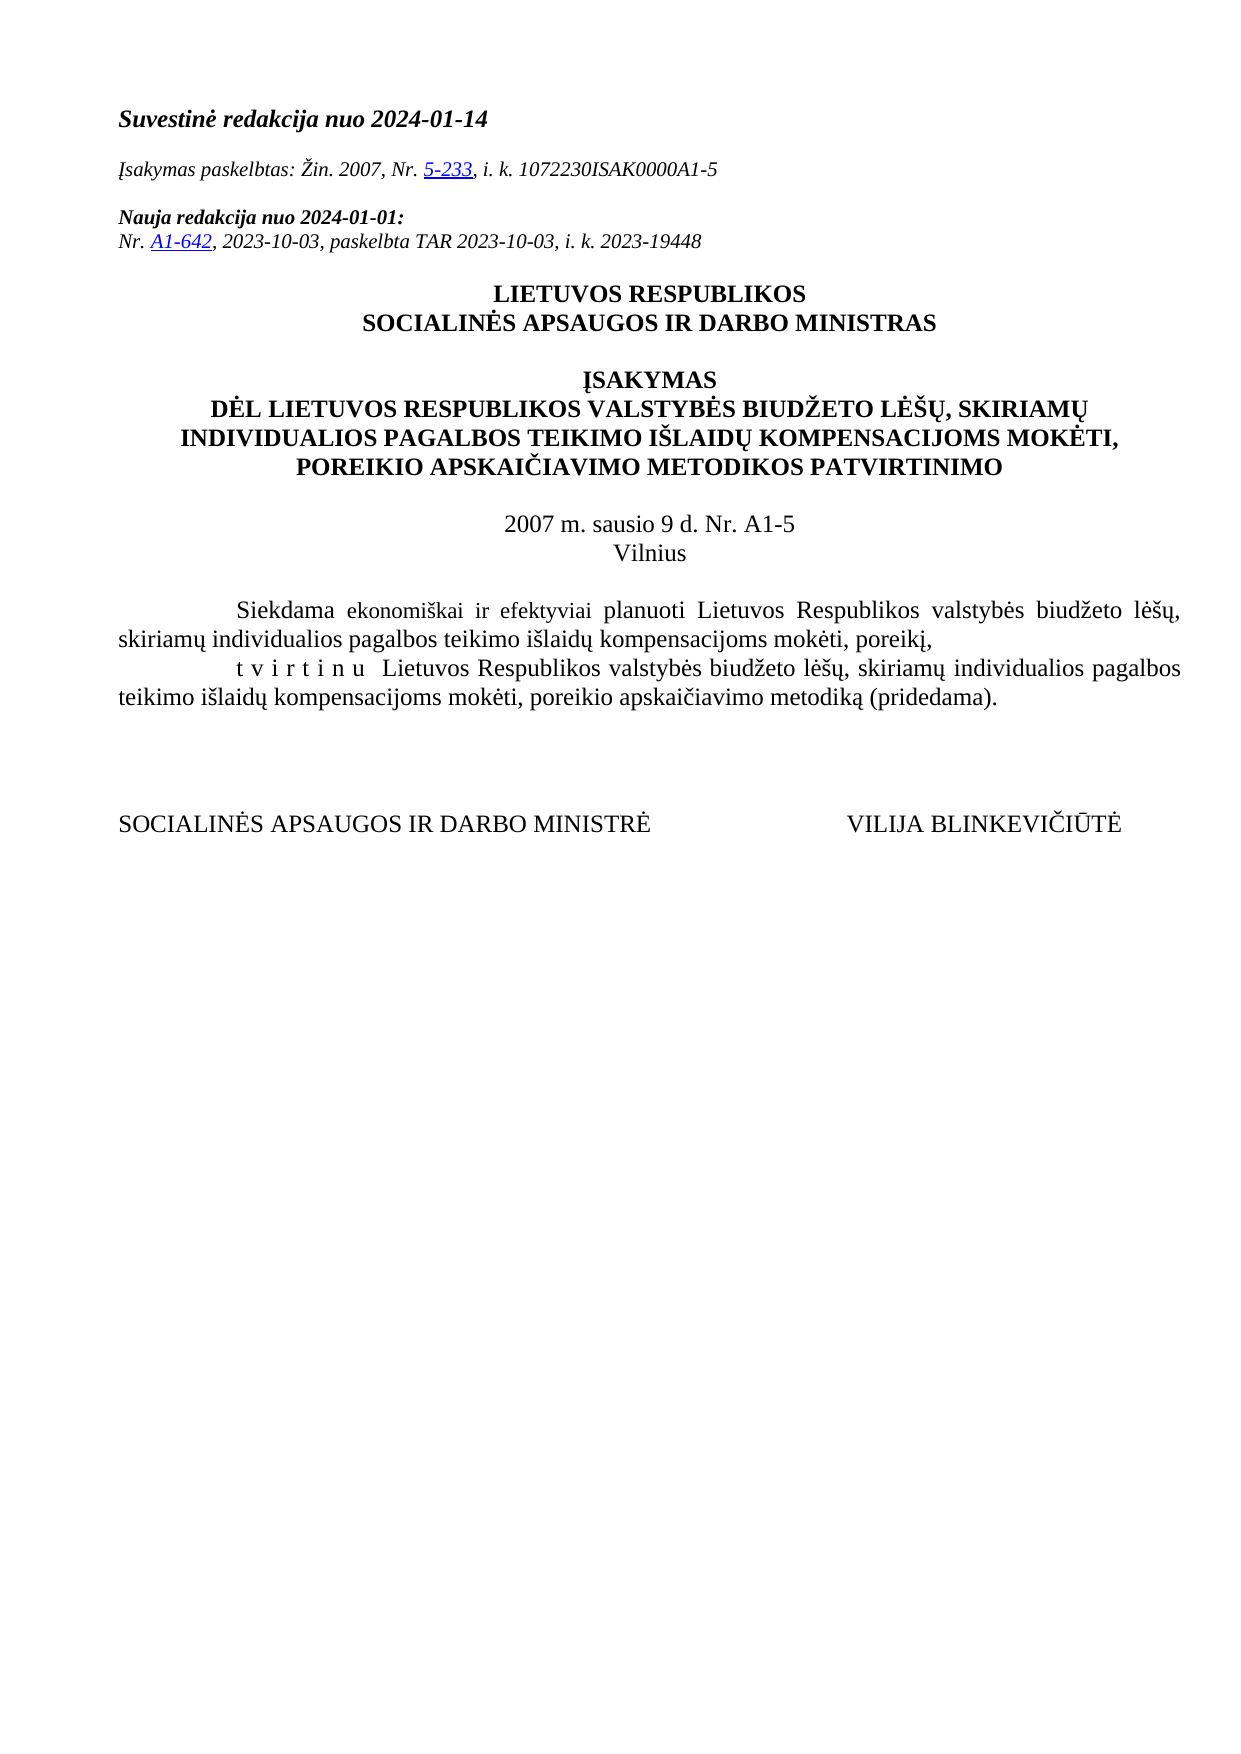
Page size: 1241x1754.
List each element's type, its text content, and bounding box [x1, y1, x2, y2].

text DĖL LIETUVOS RESPUBLIKOS VALSTYBĖS BIUDŽETO LĖŠŲ, SKIRIAMŲ INDIVIDUALIOS PAGALBOS TEIKIMO IŠLAIDŲ KOMPENSACIJOMS MOKĖTI, POREIKIO APSKAIČIAVIMO METODIKOS PATVIRTINIMO [118, 394, 1181, 480]
text Įsakymas paskelbtas: Žin. 2007, Nr. 5-233, i. k. 1072230ISAK0000A1-5 [118, 157, 1181, 181]
text Suvestinė redakcija nuo 2024-01-14 [118, 104, 1181, 132]
text ĮSAKYMAS [118, 365, 1181, 394]
text SOCIALINĖS APSAUGOS IR DARBO MINISTRAS [118, 308, 1181, 337]
text SOCIALINĖS APSAUGOS IR DARBO MINISTRĖ VILIJA BLINKEVIČIŪTĖ [118, 809, 1181, 838]
text Nauja redakcija nuo 2024-01-01: [118, 205, 1181, 229]
text LIETUVOS RESPUBLIKOS [118, 279, 1181, 308]
text t v i r t i n u Lietuvos Respublikos valstybės biudžeto lėšų, skiriamų individualios pagalbos teikimo išlaidų kompensacijoms mokėti, poreikio apskaičiavimo metodiką (pridedama). [118, 653, 1181, 710]
text Siekdama ekonomiškai ir efektyviai planuoti Lietuvos Respublikos valstybės biudžeto lėšų, skiriamų individualios pagalbos teikimo išlaidų kompensacijoms mokėti, poreikį, [118, 595, 1181, 653]
text Nr. A1-642, 2023-10-03, paskelbta TAR 2023-10-03, i. k. 2023-19448 [118, 229, 1181, 253]
text 2007 m. sausio 9 d. Nr. A1-5 Vilnius [118, 509, 1181, 567]
